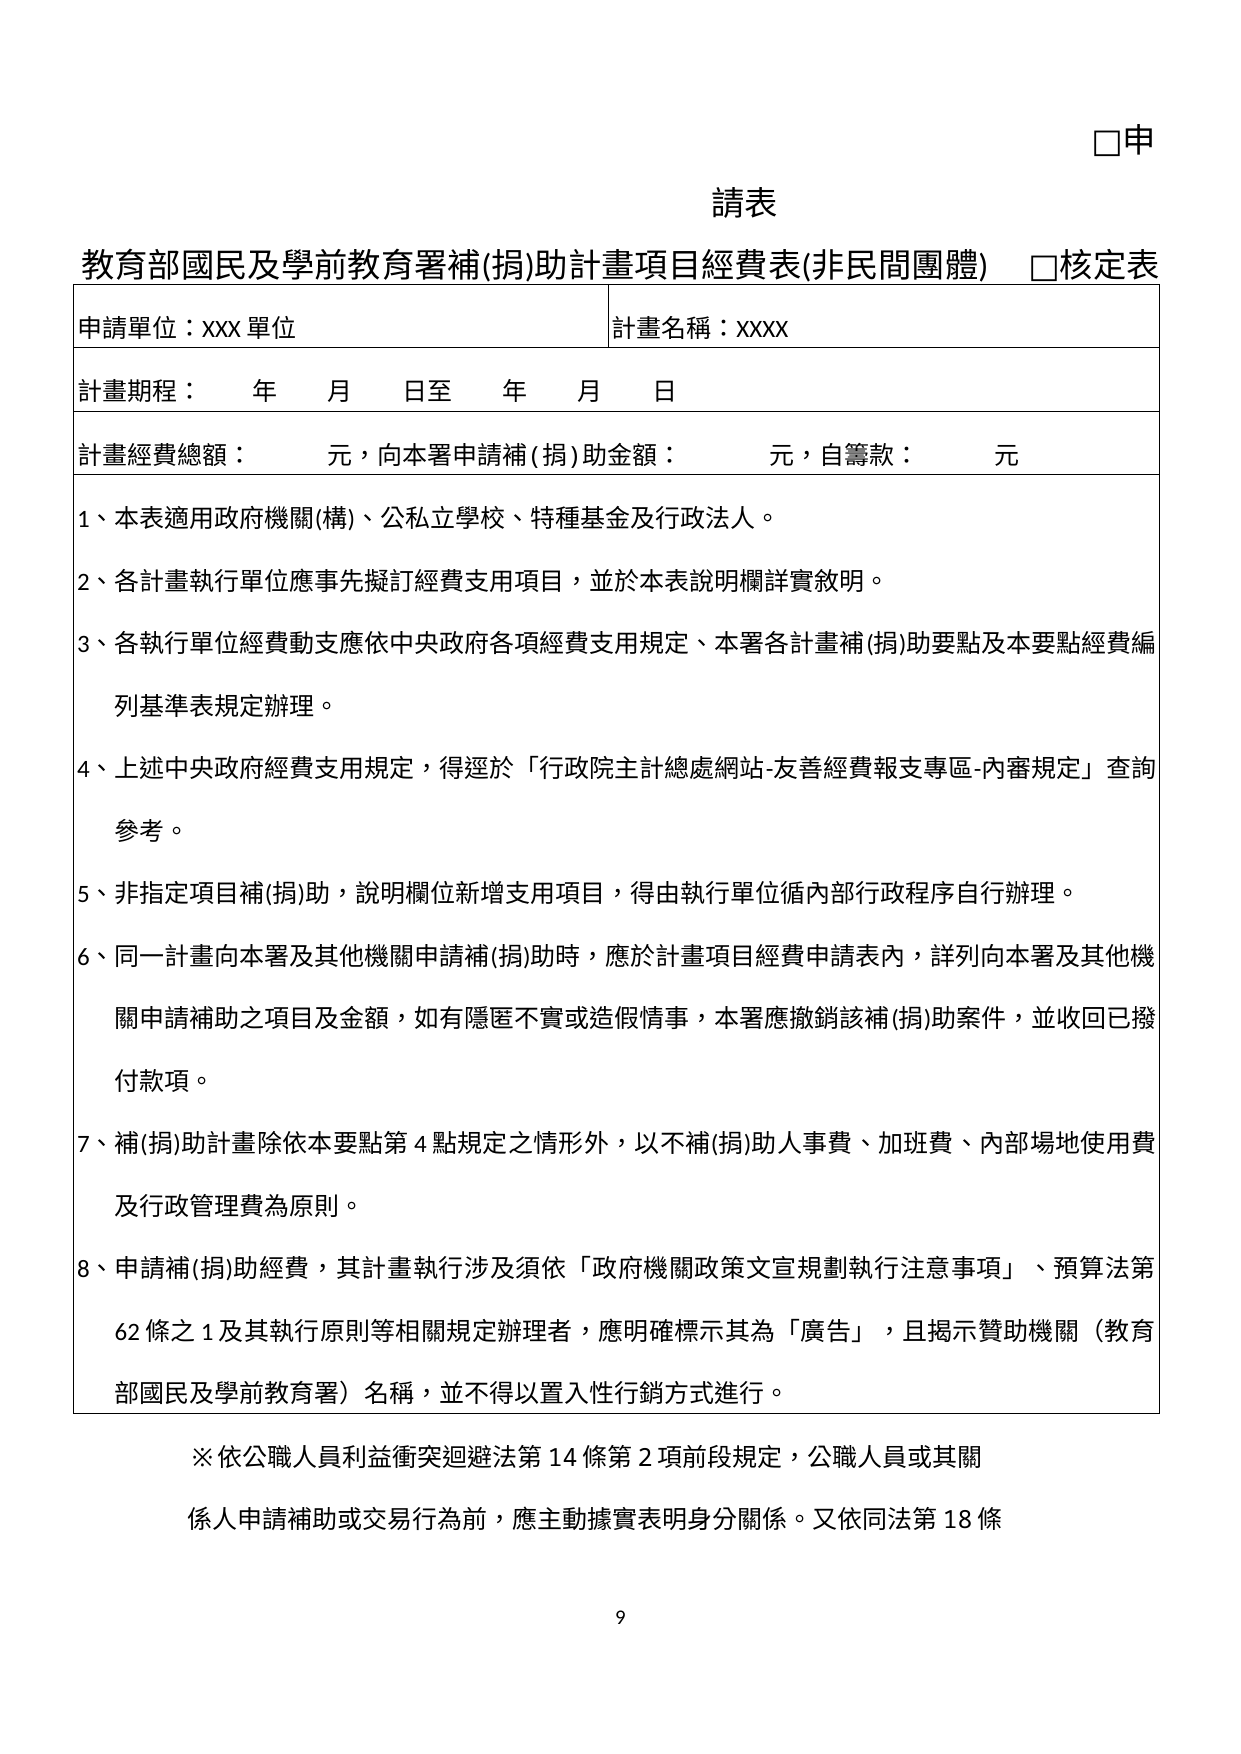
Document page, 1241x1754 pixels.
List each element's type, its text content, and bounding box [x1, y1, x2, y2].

table_cell [1160, 347, 1167, 411]
table_cell 計畫期程： 年 月 日至 年 月 日 [74, 348, 1159, 411]
table_header □申請表 [708, 96, 1167, 221]
table_cell 教育部國民及學前教育署補(捐)助計畫項目經費表(非民間團體) □核定表 [74, 221, 1167, 284]
table_cell 備註： 本表適用政府機關(構)、公私立學校、特種基金及行政法人。 各計畫執行單位應事先擬訂經費支用項目，並於本表說明欄詳實敘明。 各執行單位經費動支應依中央政府各項經費支用規定、本署各計畫補(捐)助要點及本要點經費編列基準表規定辦理。 上述中央政府經費支用規定，得逕於「行政院主計總處網站-友善經費報支專區-內審規定」查詢參考。 非指定項目補(捐)助，說明欄位新增支用項目，得由執行單位循內部行政程序自行辦理。 同一計畫向本署及其他機關申請補(捐)助時，應於計畫項目經費申請表內，詳列向本署及其他機關申請補助之項目及金額，如有隱匿不實或造假情事，本署應撤銷該補(捐)助案件，並收回已撥付款項。 補(捐)助計畫除依本要點第4點規定之情形外，以不補(捐)助人事費、加班費、內部場地使用費及行政管理費為原則。 申請補(捐)助經費，其計畫執行涉及須依「政府機關政策文宣規劃執行注意事項」、預算法第62條之1及其執行原則等相關規定辦理者，應明確標示其為「廣告」，且揭示贊助機關（教育部國民及學前教育署）名稱，並不得以置入性行銷方式進行。 [74, 475, 1159, 1413]
table_cell [1160, 284, 1167, 347]
table_cell 計畫名稱：XXXX [609, 285, 1159, 347]
table_cell 計畫經費總額： 元，向本署申請補(捐)助金額： 元，自籌款： 元 [74, 412, 1159, 474]
table_header [74, 96, 382, 221]
table_header [382, 96, 504, 221]
table_cell [1160, 411, 1167, 474]
table_cell [1160, 474, 1167, 1413]
table_cell 申請單位：XXX單位 [74, 285, 608, 347]
text ※依公職人員利益衝突迴避法第14條第2項前段規定，公職人員或其關係人申請補助或交易行為前，應主動據實表明身分關係。又依同法第18條 [187, 1414, 1002, 1539]
table_header [504, 96, 708, 221]
